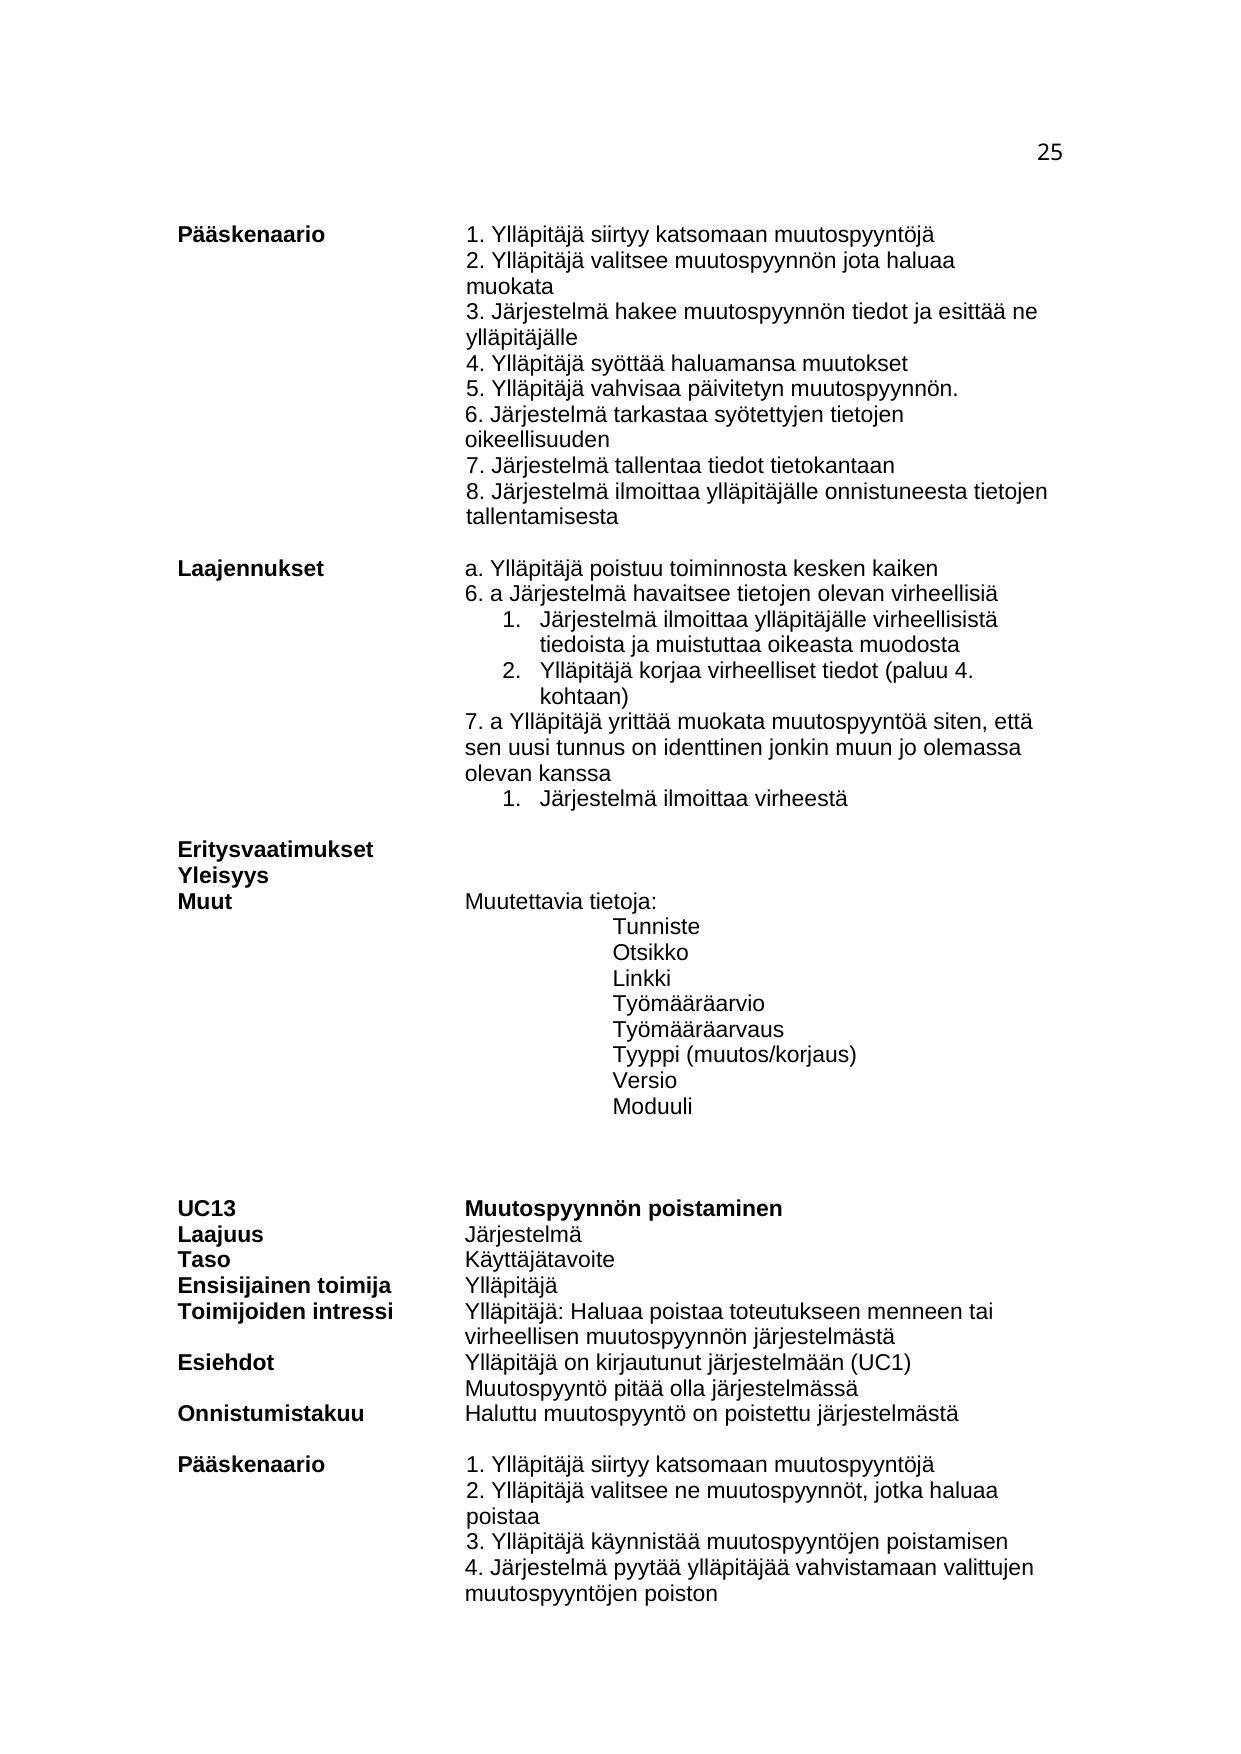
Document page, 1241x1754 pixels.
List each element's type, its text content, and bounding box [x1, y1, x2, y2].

table_cell Laajennukset [174, 555, 461, 581]
table_header UC13 [174, 1196, 461, 1222]
table_cell Pääskenaario [174, 1452, 461, 1478]
table_cell 1. Ylläpitäjä siirtyy katsomaan muutospyyntöjä [461, 222, 1052, 248]
table_cell [174, 607, 461, 658]
table_cell Pääskenaario [174, 222, 461, 248]
table_cell [461, 197, 1052, 222]
table_cell Haluttu muutospyyntö on poistettu järjestelmästä [461, 1401, 1052, 1427]
table_cell [174, 1427, 461, 1452]
table_cell [174, 812, 461, 837]
table_cell [174, 658, 461, 709]
table_cell [174, 197, 461, 222]
table_cell Esiehdot [174, 1350, 461, 1375]
table_cell Yleisyys [174, 863, 461, 888]
table_cell [174, 248, 461, 299]
table_cell [461, 812, 1052, 837]
table_cell [174, 1375, 461, 1401]
table_cell Ylläpitäjä on kirjautunut järjestelmään (UC1) [461, 1350, 1052, 1375]
table_cell [174, 1478, 461, 1529]
table_cell [174, 479, 461, 530]
table_cell 4. Järjestelmä pyytää ylläpitäjää vahvistamaan valittujen muutospyyntöjen poiston [461, 1555, 1052, 1606]
table_cell 8. Järjestelmä ilmoittaa ylläpitäjälle onnistuneesta tietojen tallentamisesta [461, 479, 1052, 530]
table_cell a. Ylläpitäjä poistuu toiminnosta kesken kaiken [461, 555, 1052, 581]
table_cell [174, 299, 461, 350]
table_cell Laajuus [174, 1222, 461, 1247]
table_cell Järjestelmä ilmoittaa ylläpitäjälle virheellisistä tiedoista ja muistuttaa oikeasta muodosta [461, 607, 1052, 658]
table_cell Taso [174, 1247, 461, 1273]
table_cell 6. Järjestelmä tarkastaa syötettyjen tietojen oikeellisuuden [461, 402, 1052, 453]
table_cell Muutospyyntö pitää olla järjestelmässä [461, 1375, 1052, 1401]
table_cell [174, 530, 461, 555]
table_cell [461, 837, 1052, 863]
table_cell 7. Järjestelmä tallentaa tiedot tietokantaan [461, 453, 1052, 478]
table_cell Eritysvaatimukset [174, 837, 461, 863]
table_cell 3. Järjestelmä hakee muutospyynnön tiedot ja esittää ne ylläpitäjälle [461, 299, 1052, 350]
table_cell Käyttäjätavoite [461, 1247, 1052, 1273]
table_cell Muutettavia tietoja: Tunniste Otsikko Linkki Työmääräarvio Työmääräarvaus Tyyppi (muutos/korjaus) Versio Moduuli [461, 889, 1052, 1119]
table_cell Järjestelmä [461, 1222, 1052, 1247]
table_cell Järjestelmä ilmoittaa virheestä [461, 786, 1052, 812]
table_cell [174, 786, 461, 812]
table_cell 5. Ylläpitäjä vahvisaa päivitetyn muutospyynnön. [461, 376, 1052, 402]
table_cell 6. a Järjestelmä havaitsee tietojen olevan virheellisiä [461, 581, 1052, 607]
table_cell [461, 1427, 1052, 1452]
table_cell [174, 709, 461, 786]
table_cell 2. Ylläpitäjä valitsee muutospyynnön jota haluaa muokata [461, 248, 1052, 299]
table_cell Ylläpitäjä: Haluaa poistaa toteutukseen menneen tai virheellisen muutospyynnön järjestelmästä [461, 1299, 1052, 1350]
table_cell [174, 453, 461, 478]
table_cell 7. a Ylläpitäjä yrittää muokata muutospyyntöä siten, että sen uusi tunnus on identtinen jonkin muun jo olemassa olevan kanssa [461, 709, 1052, 786]
table_cell 4. Ylläpitäjä syöttää haluamansa muutokset [461, 350, 1052, 376]
table_cell [461, 863, 1052, 888]
table_cell 3. Ylläpitäjä käynnistää muutospyyntöjen poistamisen [461, 1529, 1052, 1555]
table_cell 2. Ylläpitäjä valitsee ne muutospyynnöt, jotka haluaa poistaa [461, 1478, 1052, 1529]
table_cell [174, 402, 461, 453]
table_cell Onnistumistakuu [174, 1401, 461, 1427]
table_cell Toimijoiden intressi [174, 1299, 461, 1350]
table_cell [174, 350, 461, 376]
table_header Muutospyynnön poistaminen [461, 1196, 1052, 1222]
table_cell [174, 1529, 461, 1555]
table_cell Muut [174, 889, 461, 1119]
table_cell [174, 376, 461, 402]
table_cell [174, 1555, 461, 1606]
table_cell [461, 530, 1052, 555]
table_cell [174, 581, 461, 607]
table_cell Ylläpitäjä [461, 1273, 1052, 1298]
table_cell Ensisijainen toimija [174, 1273, 461, 1298]
table_cell Ylläpitäjä korjaa virheelliset tiedot (paluu 4. kohtaan) [461, 658, 1052, 709]
table_cell 1. Ylläpitäjä siirtyy katsomaan muutospyyntöjä [461, 1452, 1052, 1478]
